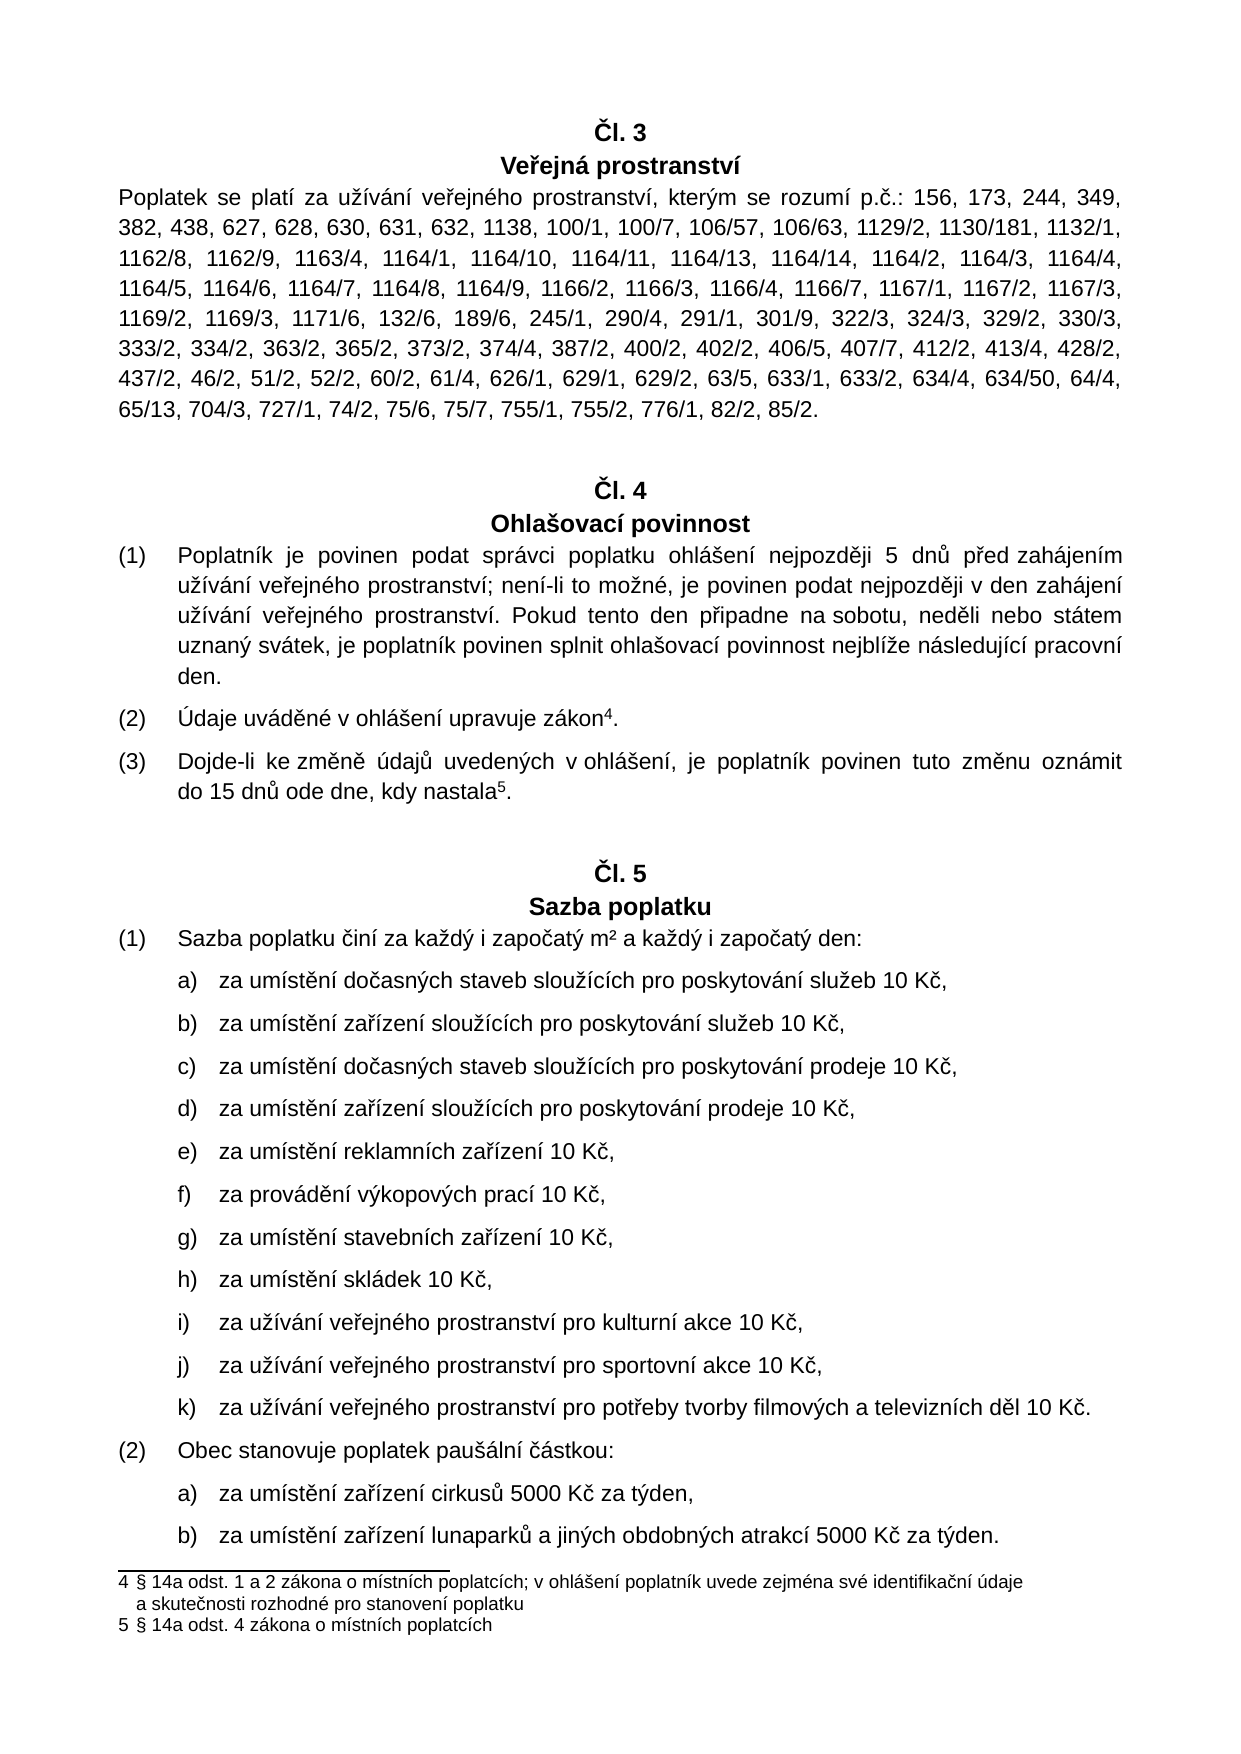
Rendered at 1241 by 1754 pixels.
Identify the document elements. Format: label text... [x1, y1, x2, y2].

list Obec stanovuje poplatek paušální částkou: [118, 1437, 1122, 1463]
list za umístění reklamních zařízení 10 Kč, [177, 1138, 1122, 1164]
subtitle Čl. 5 Sazba poplatku [118, 858, 1122, 920]
text Poplatek se platí za užívání veřejného prostranství, kterým se rozumí p.č.: 156, 173, 244, 349, 382, 438, 627, 628, 630, 631, 632, 1138, 100/1, 100/7, 106/57, 106/63, 1129/2, 1130/181, 1132/1, 1162/8, 1162/9, 1163/4, 1164/1, 1164/10, 1164/11, 1164/13, 1164/14, 1164/2, 1164/3, 1164/4, 1164/5, 1164/6, 1164/7, 1164/8, 1164/9, 1166/2, 1166/3, 1166/4, 1166/7, 1167/1, 1167/2, 1167/3, 1169/2, 1169/3, 1171/6, 132/6, 189/6, 245/1, 290/4, 291/1, 301/9, 322/3, 324/3, 329/2, 330/3, 333/2, 334/2, 363/2, 365/2, 373/2, 374/4, 387/2, 400/2, 402/2, 406/5, 407/7, 412/2, 413/4, 428/2, 437/2, 46/2, 51/2, 52/2, 60/2, 61/4, 626/1, 629/1, 629/2, 63/5, 633/1, 633/2, 634/4, 634/50, 64/4, 65/13, 704/3, 727/1, 74/2, 75/6, 75/7, 755/1, 755/2, 776/1, 82/2, 85/2. [118, 184, 1122, 422]
list za provádění výkopových prací 10 Kč, [177, 1181, 1122, 1207]
list za umístění zařízení sloužících pro poskytování služeb 10 Kč, [177, 1010, 1122, 1036]
list za umístění zařízení cirkusů 5000 Kč za týden, [177, 1480, 1122, 1506]
subtitle Čl. 4 Ohlašovací povinnost [118, 476, 1122, 538]
list za užívání veřejného prostranství pro sportovní akce 10 Kč, [177, 1352, 1122, 1378]
list za umístění stavebních zařízení 10 Kč, [177, 1223, 1122, 1250]
list Sazba poplatku činí za každý i započatý m² a každý i započatý den: [118, 924, 1122, 951]
list za umístění skládek 10 Kč, [177, 1266, 1122, 1293]
list Dojde-li ke změně údajů uvedených v ohlášení, je poplatník povinen tuto změnu oznámit do 15 dnů ode dne, kdy nastala. [118, 748, 1122, 805]
subtitle Čl. 3 Veřejná prostranství [118, 118, 1122, 180]
list za užívání veřejného prostranství pro potřeby tvorby filmových a televizních děl 10 Kč. [177, 1394, 1122, 1421]
list za umístění zařízení sloužících pro poskytování prodeje 10 Kč, [177, 1095, 1122, 1122]
list Údaje uváděné v ohlášení upravuje zákon. [118, 705, 1122, 732]
list za užívání veřejného prostranství pro kulturní akce 10 Kč, [177, 1309, 1122, 1335]
list za umístění zařízení lunaparků a jiných obdobných atrakcí 5000 Kč za týden. [177, 1522, 1122, 1549]
list § 14a odst. 1 a 2 zákona o místních poplatcích; v ohlášení poplatník uvede zejména své identifikační údaje a skutečnosti rozhodné pro stanovení poplatku [118, 1571, 1122, 1614]
list za umístění dočasných staveb sloužících pro poskytování služeb 10 Kč, [177, 967, 1122, 994]
list za umístění dočasných staveb sloužících pro poskytování prodeje 10 Kč, [177, 1053, 1122, 1079]
list § 14a odst. 4 zákona o místních poplatcích [118, 1614, 1122, 1635]
list Poplatník je povinen podat správci poplatku ohlášení nejpozději 5 dnů před zahájením užívání veřejného prostranství; není-li to možné, je povinen podat nejpozději v den zahájení užívání veřejného prostranství. Pokud tento den připadne na sobotu, neděli nebo státem uznaný svátek, je poplatník povinen splnit ohlašovací povinnost nejblíže následující pracovní den. [118, 542, 1122, 689]
